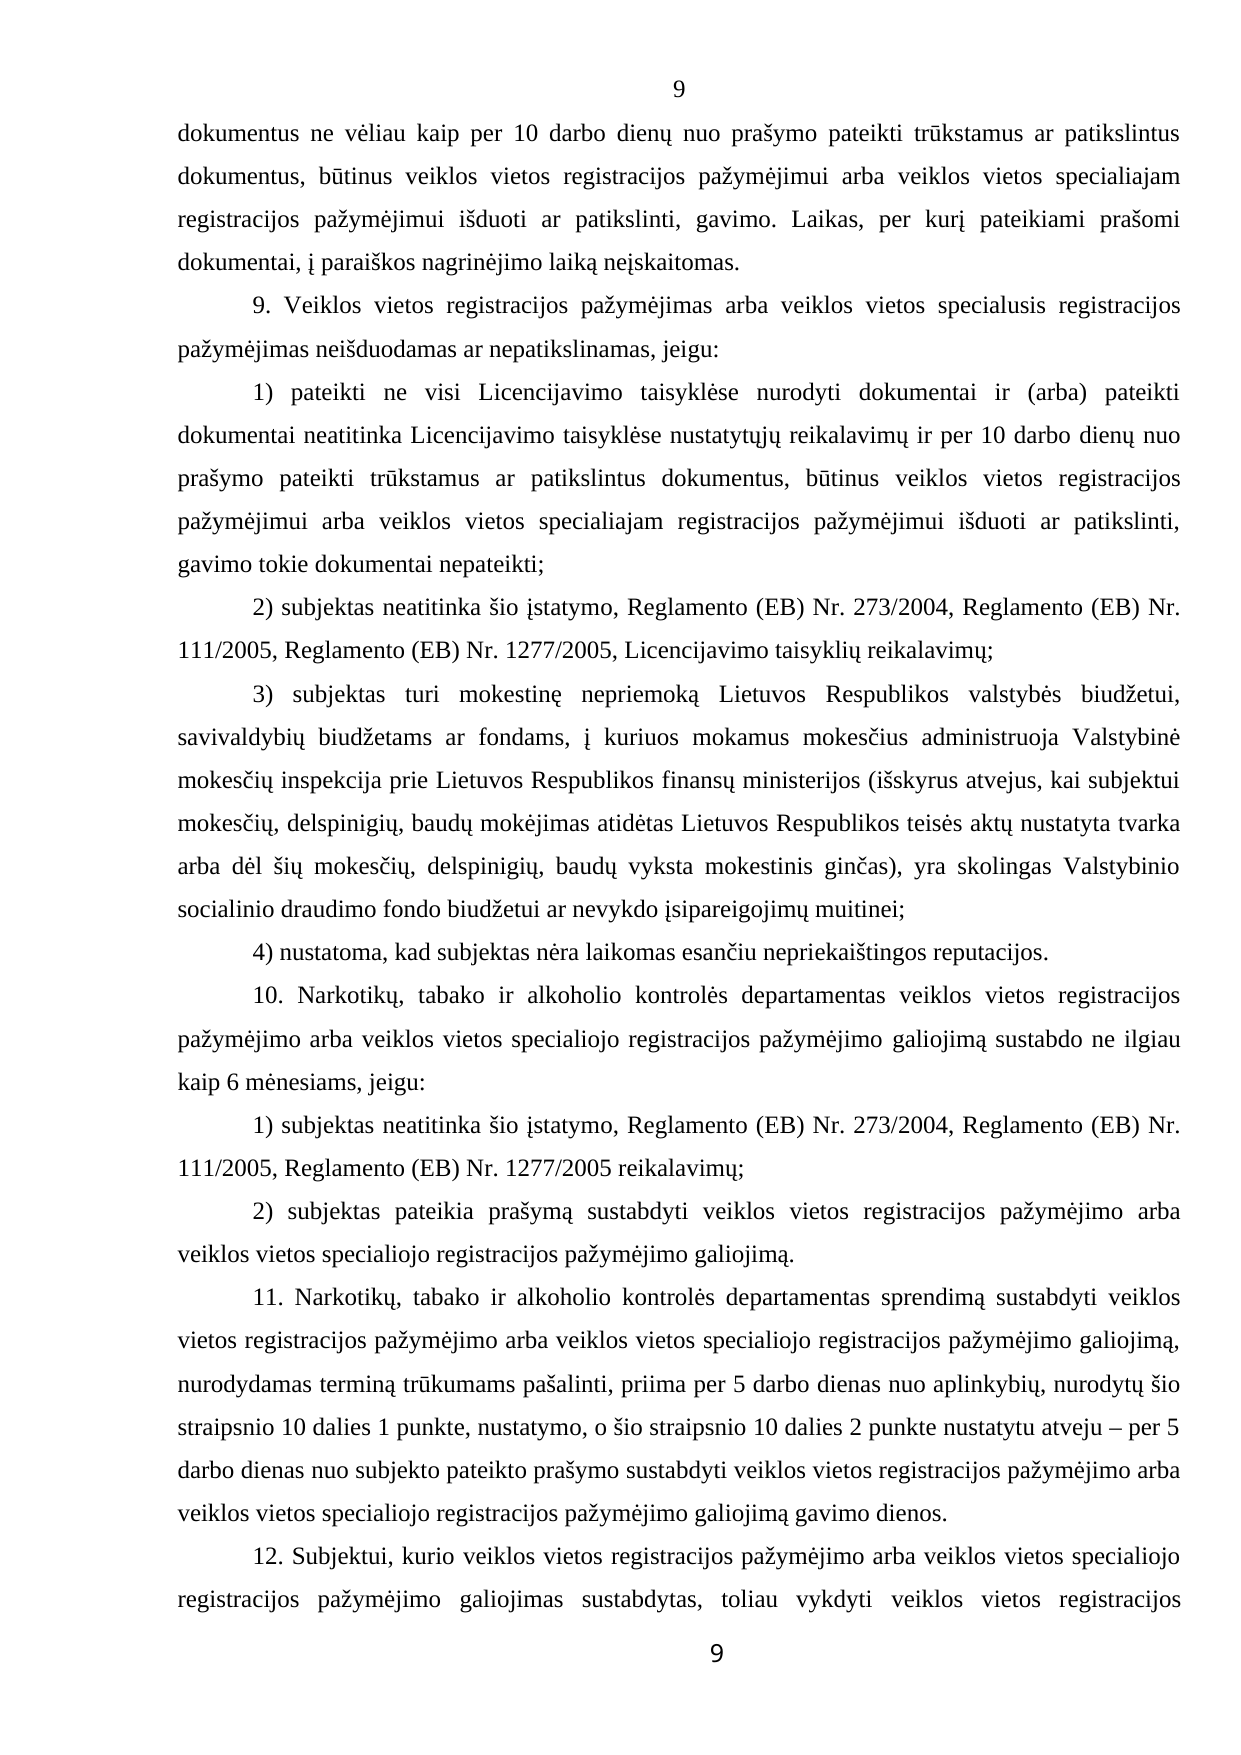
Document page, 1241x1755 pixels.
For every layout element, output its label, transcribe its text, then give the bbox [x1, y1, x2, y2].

text 9. Veiklos vietos registracijos pažymėjimas arba veiklos vietos specialusis registracijos pažymėjimas neišduodamas ar nepatikslinamas, jeigu: [177, 291, 1181, 362]
text 2) subjektas pateikia prašymą sustabdyti veiklos vietos registracijos pažymėjimo arba veiklos vietos specialiojo registracijos pažymėjimo galiojimą. [177, 1196, 1181, 1268]
text 10. Narkotikų, tabako ir alkoholio kontrolės departamentas veiklos vietos registracijos pažymėjimo arba veiklos vietos specialiojo registracijos pažymėjimo galiojimą sustabdo ne ilgiau kaip 6 mėnesiams, jeigu: [177, 981, 1181, 1096]
text 3) subjektas turi mokestinę nepriemoką Lietuvos Respublikos valstybės biudžetui, savivaldybių biudžetams ar fondams, į kuriuos mokamus mokesčius administruoja Valstybinė mokesčių inspekcija prie Lietuvos Respublikos finansų ministerijos (išskyrus atvejus, kai subjektui mokesčių, delspinigių, baudų mokėjimas atidėtas Lietuvos Respublikos teisės aktų nustatyta tvarka arba dėl šių mokesčių, delspinigių, baudų vyksta mokestinis ginčas), yra skolingas Valstybinio socialinio draudimo fondo biudžetui ar nevykdo įsipareigojimų muitinei; [177, 679, 1181, 923]
text 1) pateikti ne visi Licencijavimo taisyklėse nurodyti dokumentai ir (arba) pateikti dokumentai neatitinka Licencijavimo taisyklėse nustatytųjų reikalavimų ir per 10 darbo dienų nuo prašymo pateikti trūkstamus ar patikslintus dokumentus, būtinus veiklos vietos registracijos pažymėjimui arba veiklos vietos specialiajam registracijos pažymėjimui išduoti ar patikslinti, gavimo tokie dokumentai nepateikti; [177, 377, 1181, 578]
text 12. Subjektui, kurio veiklos vietos registracijos pažymėjimo arba veiklos vietos specialiojo registracijos pažymėjimo galiojimas sustabdytas, toliau vykdyti veiklos vietos registracijos [177, 1541, 1181, 1613]
text 2) subjektas neatitinka šio įstatymo, Reglamento (EB) Nr. 273/2004, Reglamento (EB) Nr. 111/2005, Reglamento (EB) Nr. 1277/2005, Licencijavimo taisyklių reikalavimų; [177, 592, 1181, 664]
text 1) subjektas neatitinka šio įstatymo, Reglamento (EB) Nr. 273/2004, Reglamento (EB) Nr. 111/2005, Reglamento (EB) Nr. 1277/2005 reikalavimų; [177, 1110, 1181, 1182]
text 4) nustatoma, kad subjektas nėra laikomas esančiu nepriekaištingos reputacijos. [177, 937, 1181, 966]
text 11. Narkotikų, tabako ir alkoholio kontrolės departamentas sprendimą sustabdyti veiklos vietos registracijos pažymėjimo arba veiklos vietos specialiojo registracijos pažymėjimo galiojimą, nurodydamas terminą trūkumams pašalinti, priima per 5 darbo dienas nuo aplinkybių, nurodytų šio straipsnio 10 dalies 1 punkte, nustatymo, o šio straipsnio 10 dalies 2 punkte nustatytu atveju – per 5 darbo dienas nuo subjekto pateikto prašymo sustabdyti veiklos vietos registracijos pažymėjimo arba veiklos vietos specialiojo registracijos pažymėjimo galiojimą gavimo dienos. [177, 1282, 1181, 1527]
text dokumentus ne vėliau kaip per 10 darbo dienų nuo prašymo pateikti trūkstamus ar patikslintus dokumentus, būtinus veiklos vietos registracijos pažymėjimui arba veiklos vietos specialiajam registracijos pažymėjimui išduoti ar patikslinti, gavimo. Laikas, per kurį pateikiami prašomi dokumentai, į paraiškos nagrinėjimo laiką neįskaitomas. [177, 118, 1181, 276]
